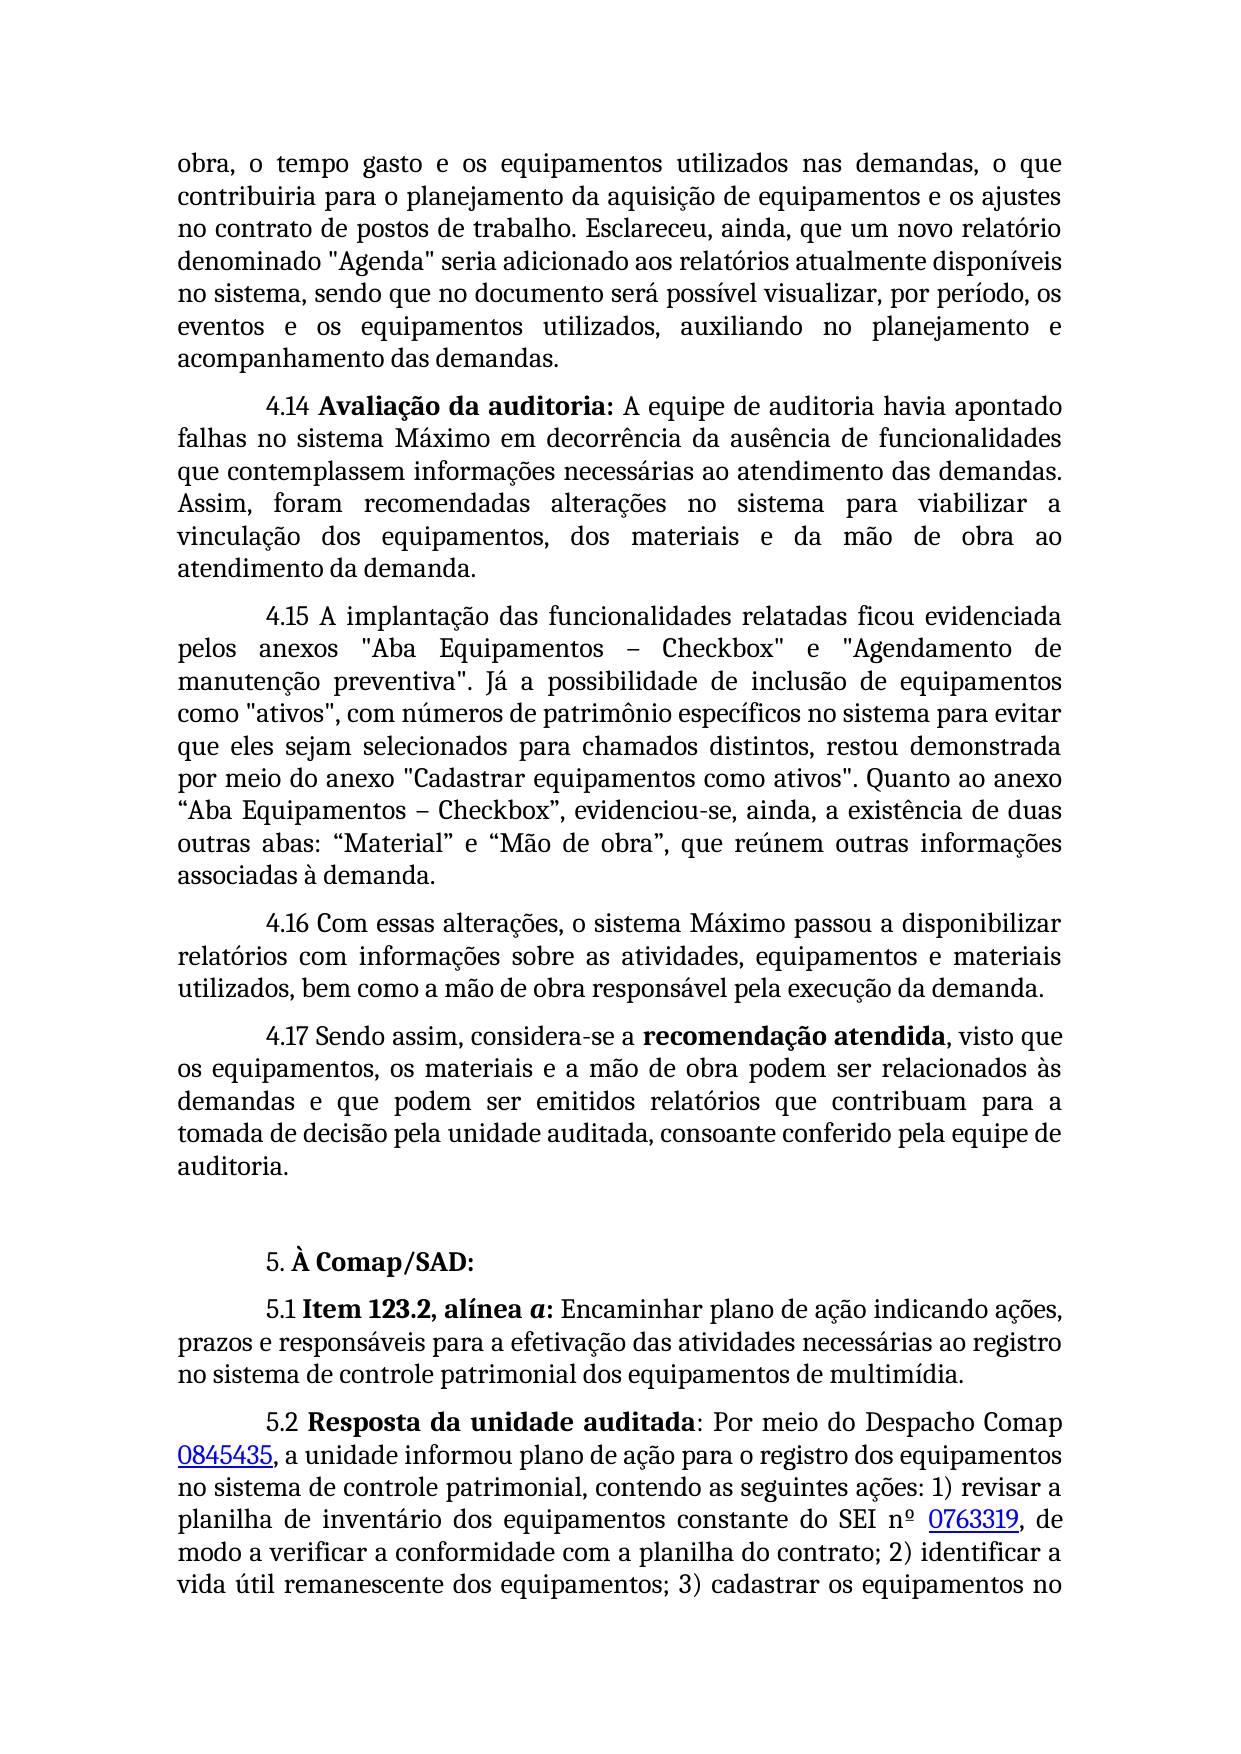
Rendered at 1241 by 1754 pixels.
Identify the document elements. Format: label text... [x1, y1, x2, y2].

text 4.17 Sendo assim, considera-se a recomendação atendida, visto que os equipamentos, os materiais e a mão de obra podem ser relacionados às demandas e que podem ser emitidos relatórios que contribuam para a tomada de decisão pela unidade auditada, consoante conferido pela equipe de auditoria. [177, 1020, 1063, 1182]
text 4.15 A implantação das funcionalidades relatadas ficou evidenciada pelos anexos "Aba Equipamentos – Checkbox" e "Agendamento de manutenção preventiva". Já a possibilidade de inclusão de equipamentos como "ativos", com números de patrimônio específicos no sistema para evitar que eles sejam selecionados para chamados distintos, restou demonstrada por meio do anexo "Cadastrar equipamentos como ativos". Quanto ao anexo “Aba Equipamentos – Checkbox”, evidenciou-se, ainda, a existência de duas outras abas: “Material” e “Mão de obra”, que reúnem outras informações associadas à demanda. [177, 600, 1063, 892]
text 5.2 Resposta da unidade auditada: Por meio do Despacho Comap 0845435, a unidade informou plano de ação para o registro dos equipamentos no sistema de controle patrimonial, contendo as seguintes ações: 1) revisar a planilha de inventário dos equipamentos constante do SEI nº 0763319, de modo a verificar a conformidade com a planilha do contrato; 2) identificar a vida útil remanescente dos equipamentos; 3) cadastrar os equipamentos no [177, 1406, 1063, 1601]
text 5.1 Item 123.2, alínea a: Encaminhar plano de ação indicando ações, prazos e responsáveis para a efetivação das atividades necessárias ao registro no sistema de controle patrimonial dos equipamentos de multimídia. [177, 1294, 1063, 1391]
text 4.16 Com essas alterações, o sistema Máximo passou a disponibilizar relatórios com informações sobre as atividades, equipamentos e materiais utilizados, bem como a mão de obra responsável pela execução da demanda. [177, 907, 1063, 1004]
text obra, o tempo gasto e os equipamentos utilizados nas demandas, o que contribuiria para o planejamento da aquisição de equipamentos e os ajustes no contrato de postos de trabalho. Esclareceu, ainda, que um novo relatório denominado "Agenda" seria adicionado aos relatórios atualmente disponíveis no sistema, sendo que no documento será possível visualizar, por período, os eventos e os equipamentos utilizados, auxiliando no planejamento e acompanhamento das demandas. [177, 148, 1063, 374]
text 5. À Comap/SAD: [177, 1246, 1063, 1278]
text 4.14 Avaliação da auditoria: A equipe de auditoria havia apontado falhas no sistema Máximo em decorrência da ausência de funcionalidades que contemplassem informações necessárias ao atendimento das demandas. Assim, foram recomendadas alterações no sistema para viabilizar a vinculação dos equipamentos, dos materiais e da mão de obra ao atendimento da demanda. [177, 390, 1063, 584]
